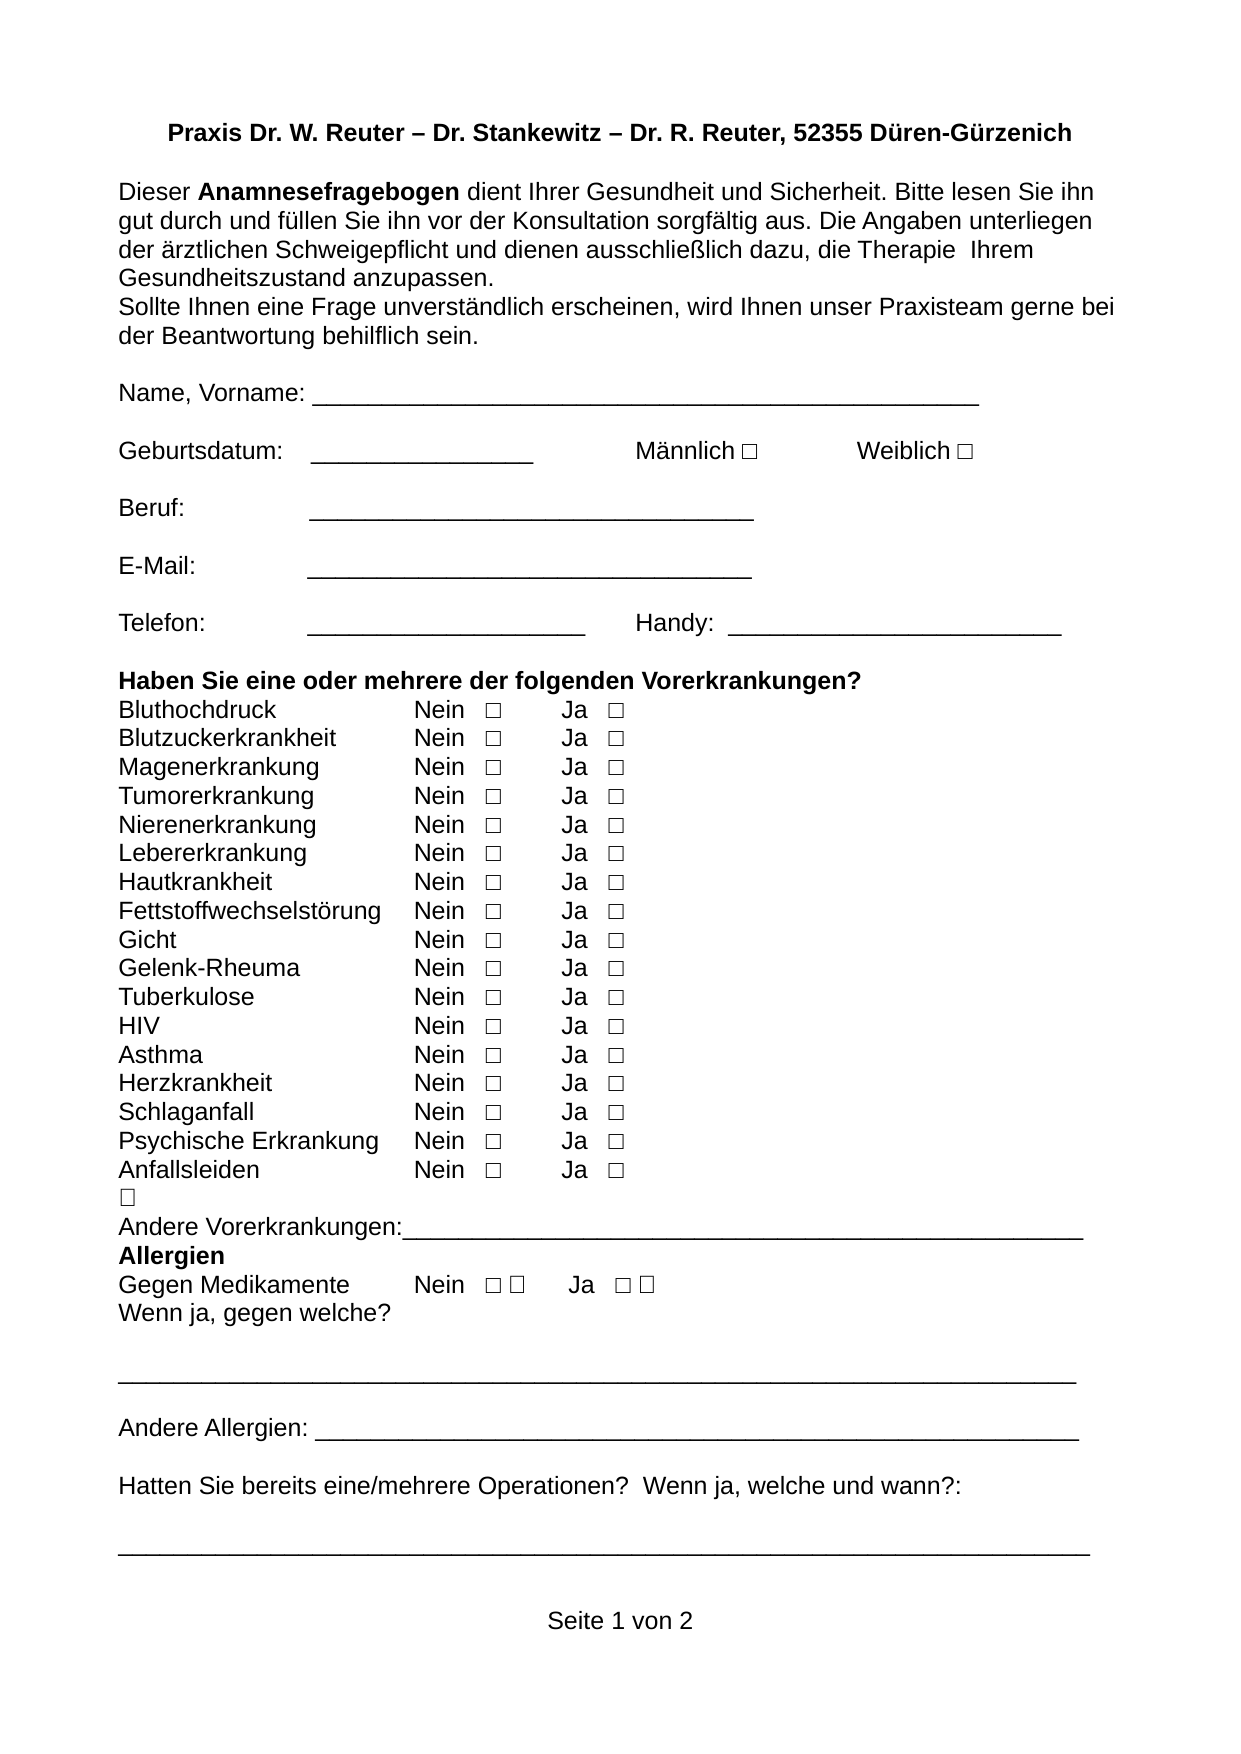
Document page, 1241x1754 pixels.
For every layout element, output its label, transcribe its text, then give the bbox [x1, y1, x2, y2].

text Asthma Nein □ Ja □ [118, 1039, 1122, 1068]
text Schlaganfall Nein □ Ja □ [118, 1097, 1122, 1126]
text Fettstoffwechselstörung Nein □ Ja □ [118, 896, 1122, 924]
text Tuberkulose Nein □ Ja □ [118, 982, 1122, 1011]
text Andere Vorerkrankungen:_________________________________________________ [118, 1212, 1122, 1241]
text Magenerkrankung Nein □ Ja □ [118, 752, 1122, 781]
text Lebererkrankung Nein □ Ja □ [118, 838, 1122, 867]
text  [118, 1183, 1122, 1212]
text Telefon: ____________________ Handy: ________________________ [118, 608, 1122, 637]
text Andere Allergien: _______________________________________________________ [118, 1413, 1122, 1442]
text Gicht Nein □ Ja □ [118, 924, 1122, 953]
text Nierenerkrankung Nein □ Ja □ [118, 809, 1122, 838]
text Wenn ja, gegen welche? [118, 1298, 1122, 1327]
text Haben Sie eine oder mehrere der folgenden Vorerkrankungen? [118, 666, 1122, 694]
text _____________________________________________________________________ [118, 1356, 1122, 1384]
text Sollte Ihnen eine Frage unverständlich erscheinen, wird Ihnen unser Praxisteam gerne bei der Beantwortung behilflich sein. [118, 292, 1122, 349]
text Tumorerkrankung Nein □ Ja □ [118, 781, 1122, 809]
text Hatten Sie bereits eine/mehrere Operationen? Wenn ja, welche und wann?: [118, 1471, 1122, 1499]
text Gegen Medikamente Nein □  Ja □  [118, 1269, 1122, 1298]
text HIV Nein □ Ja □ [118, 1011, 1122, 1039]
text E-Mail: ________________________________ [118, 551, 1122, 579]
text ______________________________________________________________________ [118, 1528, 1122, 1557]
text Psychische Erkrankung Nein □ Ja □ [118, 1126, 1122, 1154]
text Anfallsleiden Nein □ Ja □ [118, 1154, 1122, 1183]
text Bluthochdruck Nein □ Ja □ [118, 694, 1122, 723]
text Geburtsdatum: ________________ Männlich □ Weiblich □ [118, 436, 1122, 464]
text Hautkrankheit Nein □ Ja □ [118, 867, 1122, 896]
text Gelenk-Rheuma Nein □ Ja □ [118, 953, 1122, 982]
text Dieser Anamnesefragebogen dient Ihrer Gesundheit und Sicherheit. Bitte lesen Sie ihn gut durch und füllen Sie ihn vor der Konsultation sorgfältig aus. Die Angaben unterliegen der ärztlichen Schweigepflicht und dienen ausschließlich dazu, die Therapie Ihrem Gesundheitszustand anzupassen. [118, 177, 1122, 292]
text Beruf: ________________________________ [118, 493, 1122, 522]
text Name, Vorname: ________________________________________________ [118, 378, 1122, 407]
text Herzkrankheit Nein □ Ja □ [118, 1068, 1122, 1097]
text Allergien [118, 1241, 1122, 1269]
text Blutzuckerkrankheit Nein □ Ja □ [118, 723, 1122, 752]
